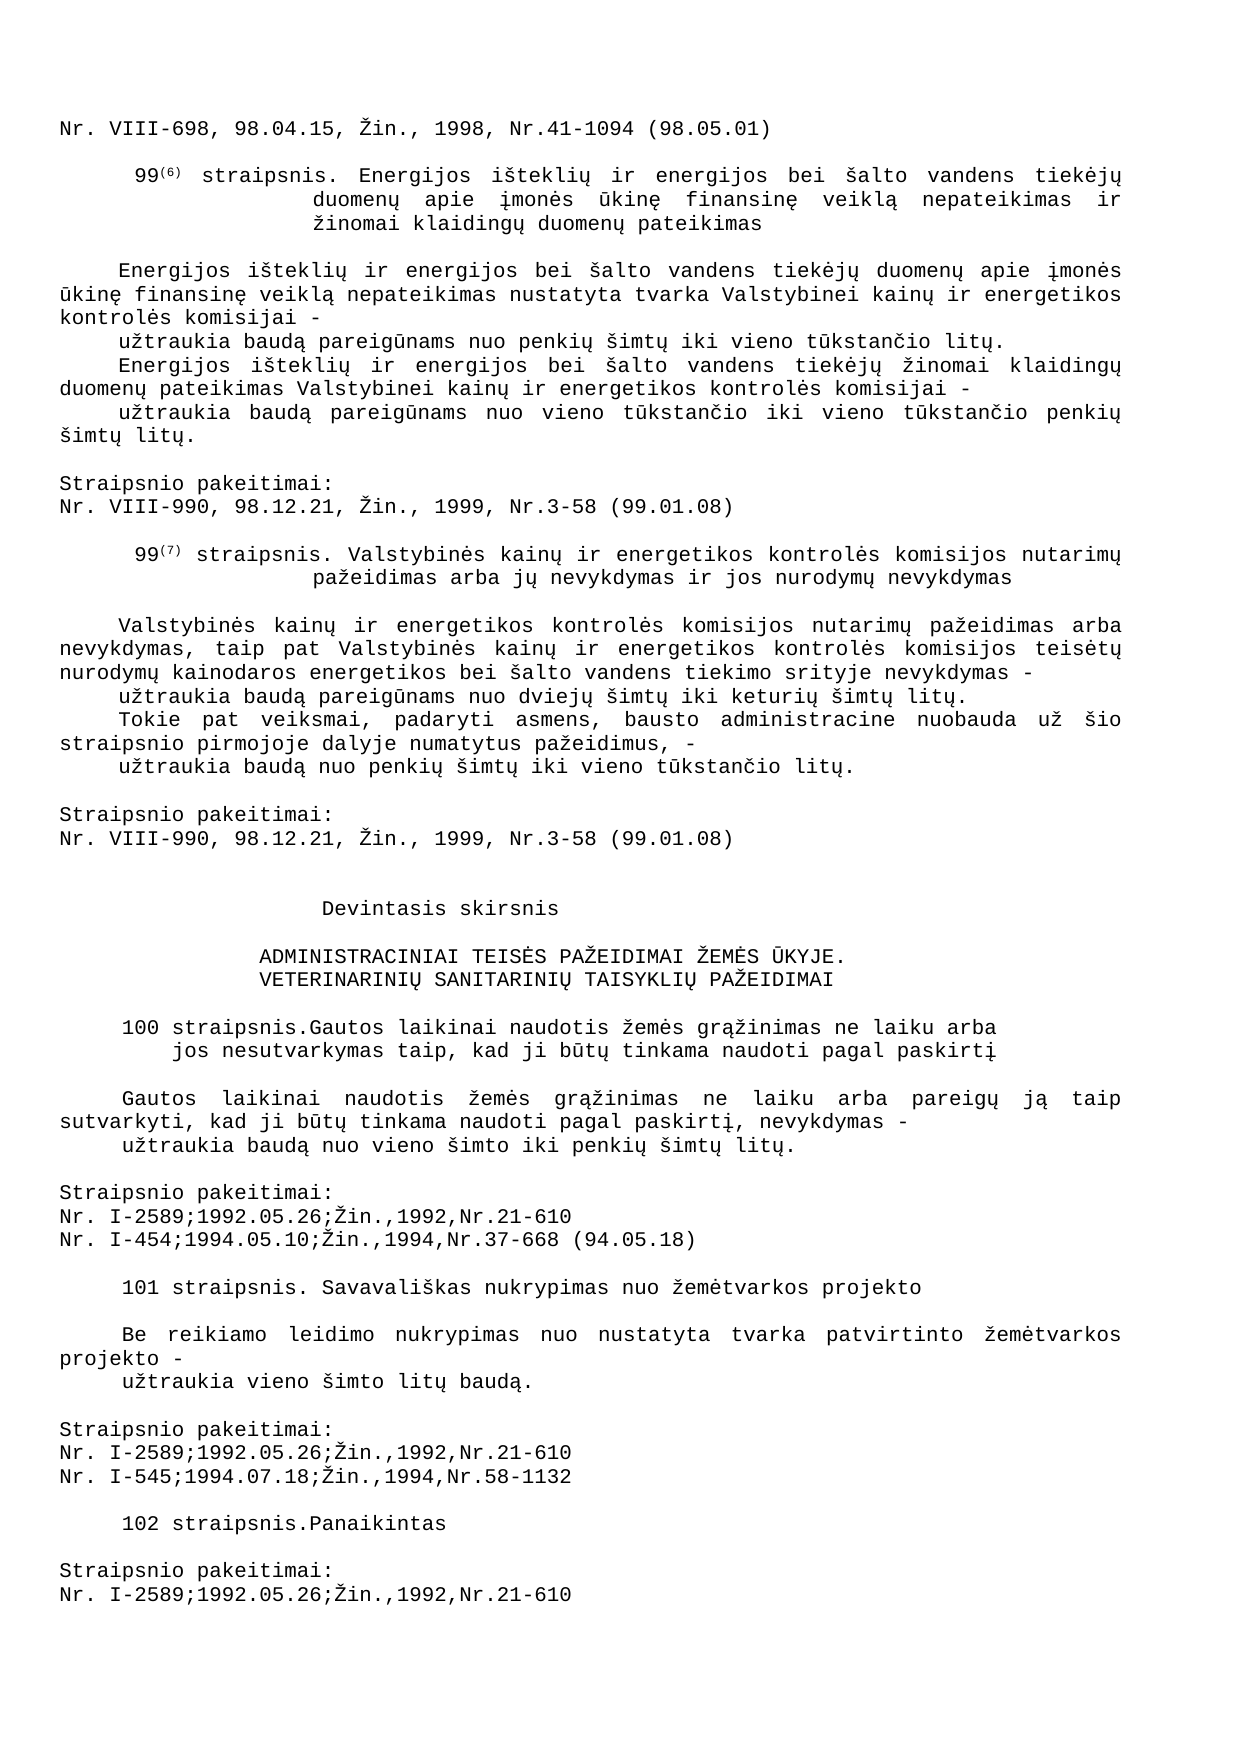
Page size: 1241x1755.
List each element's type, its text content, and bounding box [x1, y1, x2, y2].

text Gautos laikinai naudotis žemės grąžinimas ne laiku arba pareigų ją taip sutvarkyti, kad ji būtų tinkama naudoti pagal paskirtį, nevykdymas - [59, 1088, 1122, 1135]
text Nr. VIII-990, 98.12.21, Žin., 1999, Nr.3-58 (99.01.08) [59, 827, 1122, 851]
text užtraukia baudą nuo penkių šimtų iki vieno tūkstančio litų. [59, 757, 1122, 780]
text VETERINARINIŲ SANITARINIŲ TAISYKLIŲ PAŽEIDIMAI [59, 969, 1122, 993]
text Devintasis skirsnis [59, 898, 1122, 922]
text Nr. I-2589;1992.05.26;Žin.,1992,Nr.21-610 [59, 1206, 1122, 1229]
text Nr. I-545;1994.07.18;Žin.,1994,Nr.58-1132 [59, 1466, 1122, 1489]
text Nr. I-2589;1992.05.26;Žin.,1992,Nr.21-610 [59, 1442, 1122, 1466]
text ADMINISTRACINIAI TEISĖS PAŽEIDIMAI ŽEMĖS ŪKYJE. [59, 946, 1122, 969]
text Valstybinės kainų ir energetikos kontrolės komisijos nutarimų pažeidimas arba nevykdymas, taip pat Valstybinės kainų ir energetikos kontrolės komisijos teisėtų nurodymų kainodaros energetikos bei šalto vandens tiekimo srityje nevykdymas - [59, 615, 1122, 686]
text Energijos išteklių ir energijos bei šalto vandens tiekėjų žinomai klaidingų duomenų pateikimas Valstybinei kainų ir energetikos kontrolės komisijai - [59, 354, 1122, 402]
text 99(6) straipsnis. Energijos išteklių ir energijos bei šalto vandens tiekėjų duomenų apie įmonės ūkinę finansinę veiklą nepateikimas ir žinomai klaidingų duomenų pateikimas [134, 165, 1122, 236]
text Energijos išteklių ir energijos bei šalto vandens tiekėjų duomenų apie įmonės ūkinę finansinę veiklą nepateikimas nustatyta tvarka Valstybinei kainų ir energetikos kontrolės komisijai - [59, 260, 1122, 331]
text užtraukia vieno šimto litų baudą. [59, 1371, 1122, 1395]
text Nr. VIII-698, 98.04.15, Žin., 1998, Nr.41-1094 (98.05.01) [59, 118, 1122, 142]
text 99(7) straipsnis. Valstybinės kainų ir energetikos kontrolės komisijos nutarimų pažeidimas arba jų nevykdymas ir jos nurodymų nevykdymas [134, 544, 1122, 591]
text Nr. I-2589;1992.05.26;Žin.,1992,Nr.21-610 [59, 1584, 1122, 1608]
text 100 straipsnis.Gautos laikinai naudotis žemės grąžinimas ne laiku arba [59, 1017, 1122, 1040]
text užtraukia baudą pareigūnams nuo dviejų šimtų iki keturių šimtų litų. [59, 686, 1122, 709]
text Tokie pat veiksmai, padaryti asmens, bausto administracine nuobauda už šio straipsnio pirmojoje dalyje numatytus pažeidimus, - [59, 709, 1122, 757]
text Straipsnio pakeitimai: [59, 804, 1122, 827]
text Be reikiamo leidimo nukrypimas nuo nustatyta tvarka patvirtinto žemėtvarkos projekto - [59, 1324, 1122, 1371]
text užtraukia baudą pareigūnams nuo penkių šimtų iki vieno tūkstančio litų. [59, 331, 1122, 354]
text Straipsnio pakeitimai: [59, 1419, 1122, 1442]
text Straipsnio pakeitimai: [59, 473, 1122, 496]
text jos nesutvarkymas taip, kad ji būtų tinkama naudoti pagal paskirtį [59, 1040, 1122, 1064]
text Straipsnio pakeitimai: [59, 1182, 1122, 1206]
text užtraukia baudą pareigūnams nuo vieno tūkstančio iki vieno tūkstančio penkių šimtų litų. [59, 402, 1122, 449]
text Nr. VIII-990, 98.12.21, Žin., 1999, Nr.3-58 (99.01.08) [59, 496, 1122, 520]
text Straipsnio pakeitimai: [59, 1561, 1122, 1584]
text Nr. I-454;1994.05.10;Žin.,1994,Nr.37-668 (94.05.18) [59, 1229, 1122, 1253]
text 101 straipsnis. Savavališkas nukrypimas nuo žemėtvarkos projekto [59, 1277, 1122, 1300]
text 102 straipsnis.Panaikintas [59, 1513, 1122, 1537]
text užtraukia baudą nuo vieno šimto iki penkių šimtų litų. [59, 1135, 1122, 1158]
